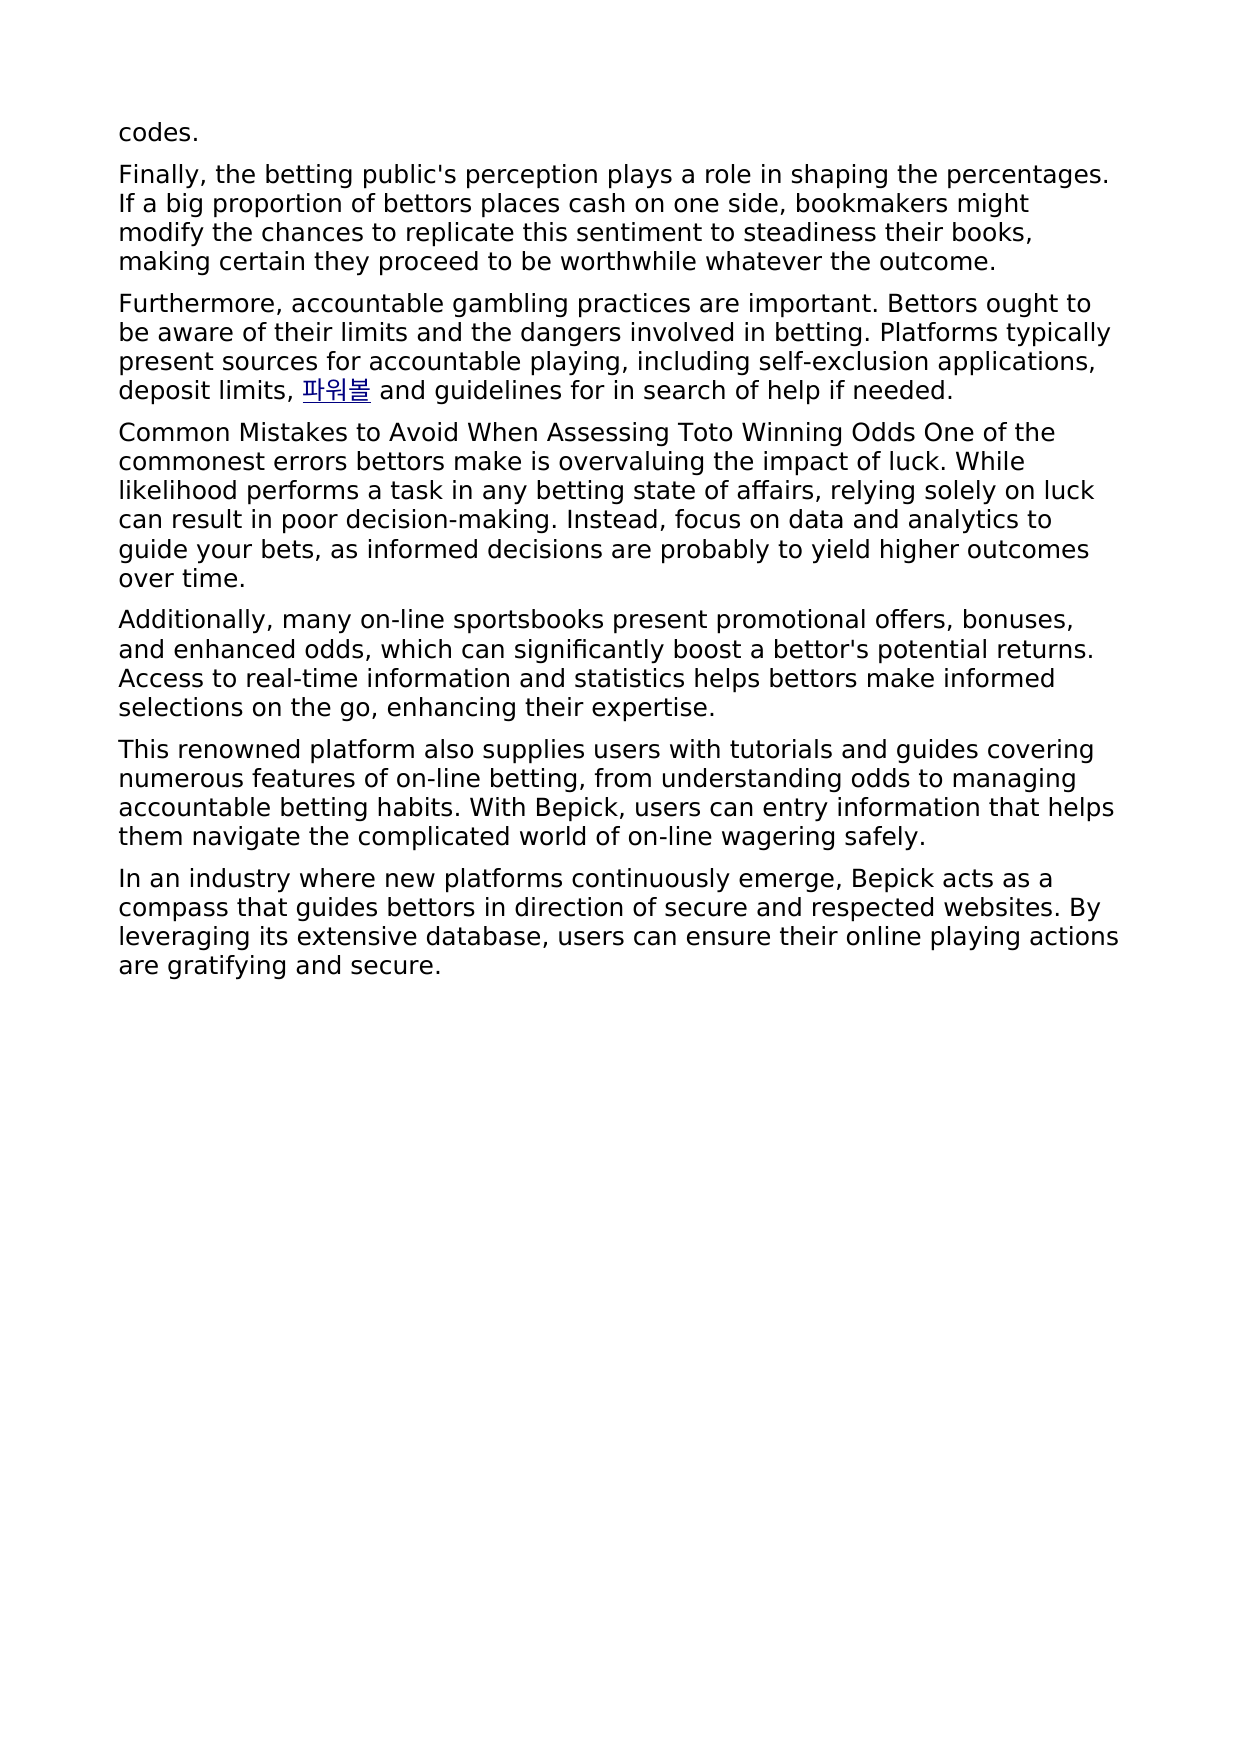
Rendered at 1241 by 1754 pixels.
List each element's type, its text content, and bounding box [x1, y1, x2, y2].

text This renowned platform also supplies users with tutorials and guides covering numerous features of on-line betting, from understanding odds to managing accountable betting habits. With Bepick, users can entry information that helps them navigate the complicated world of on-line wagering safely. [118, 735, 1122, 851]
text Finally, the betting public's perception plays a role in shaping the percentages. If a big proportion of bettors places cash on one side, bookmakers might modify the chances to replicate this sentiment to steadiness their books, making certain they proceed to be worthwhile whatever the outcome. [118, 160, 1122, 276]
text In an industry where new platforms continuously emerge, Bepick acts as a compass that guides bettors in direction of secure and respected websites. By leveraging its extensive database, users can ensure their online playing actions are gratifying and secure. [118, 864, 1122, 981]
text codes. [118, 118, 1122, 147]
text Additionally, many on-line sportsbooks present promotional offers, bonuses, and enhanced odds, which can significantly boost a bettor's potential returns. Access to real-time information and statistics helps bettors make informed selections on the go, enhancing their expertise. [118, 606, 1122, 722]
text Furthermore, accountable gambling practices are important. Bettors ought to be aware of their limits and the dangers involved in betting. Platforms typically present sources for accountable playing, including self-exclusion applications, deposit limits, 파워볼 and guidelines for in search of help if needed. [118, 289, 1122, 406]
text Common Mistakes to Avoid When Assessing Toto Winning Odds One of the commonest errors bettors make is overvaluing the impact of luck. While likelihood performs a task in any betting state of affairs, relying solely on luck can result in poor decision-making. Instead, focus on data and analytics to guide your bets, as informed decisions are probably to yield higher outcomes over time. [118, 418, 1122, 593]
